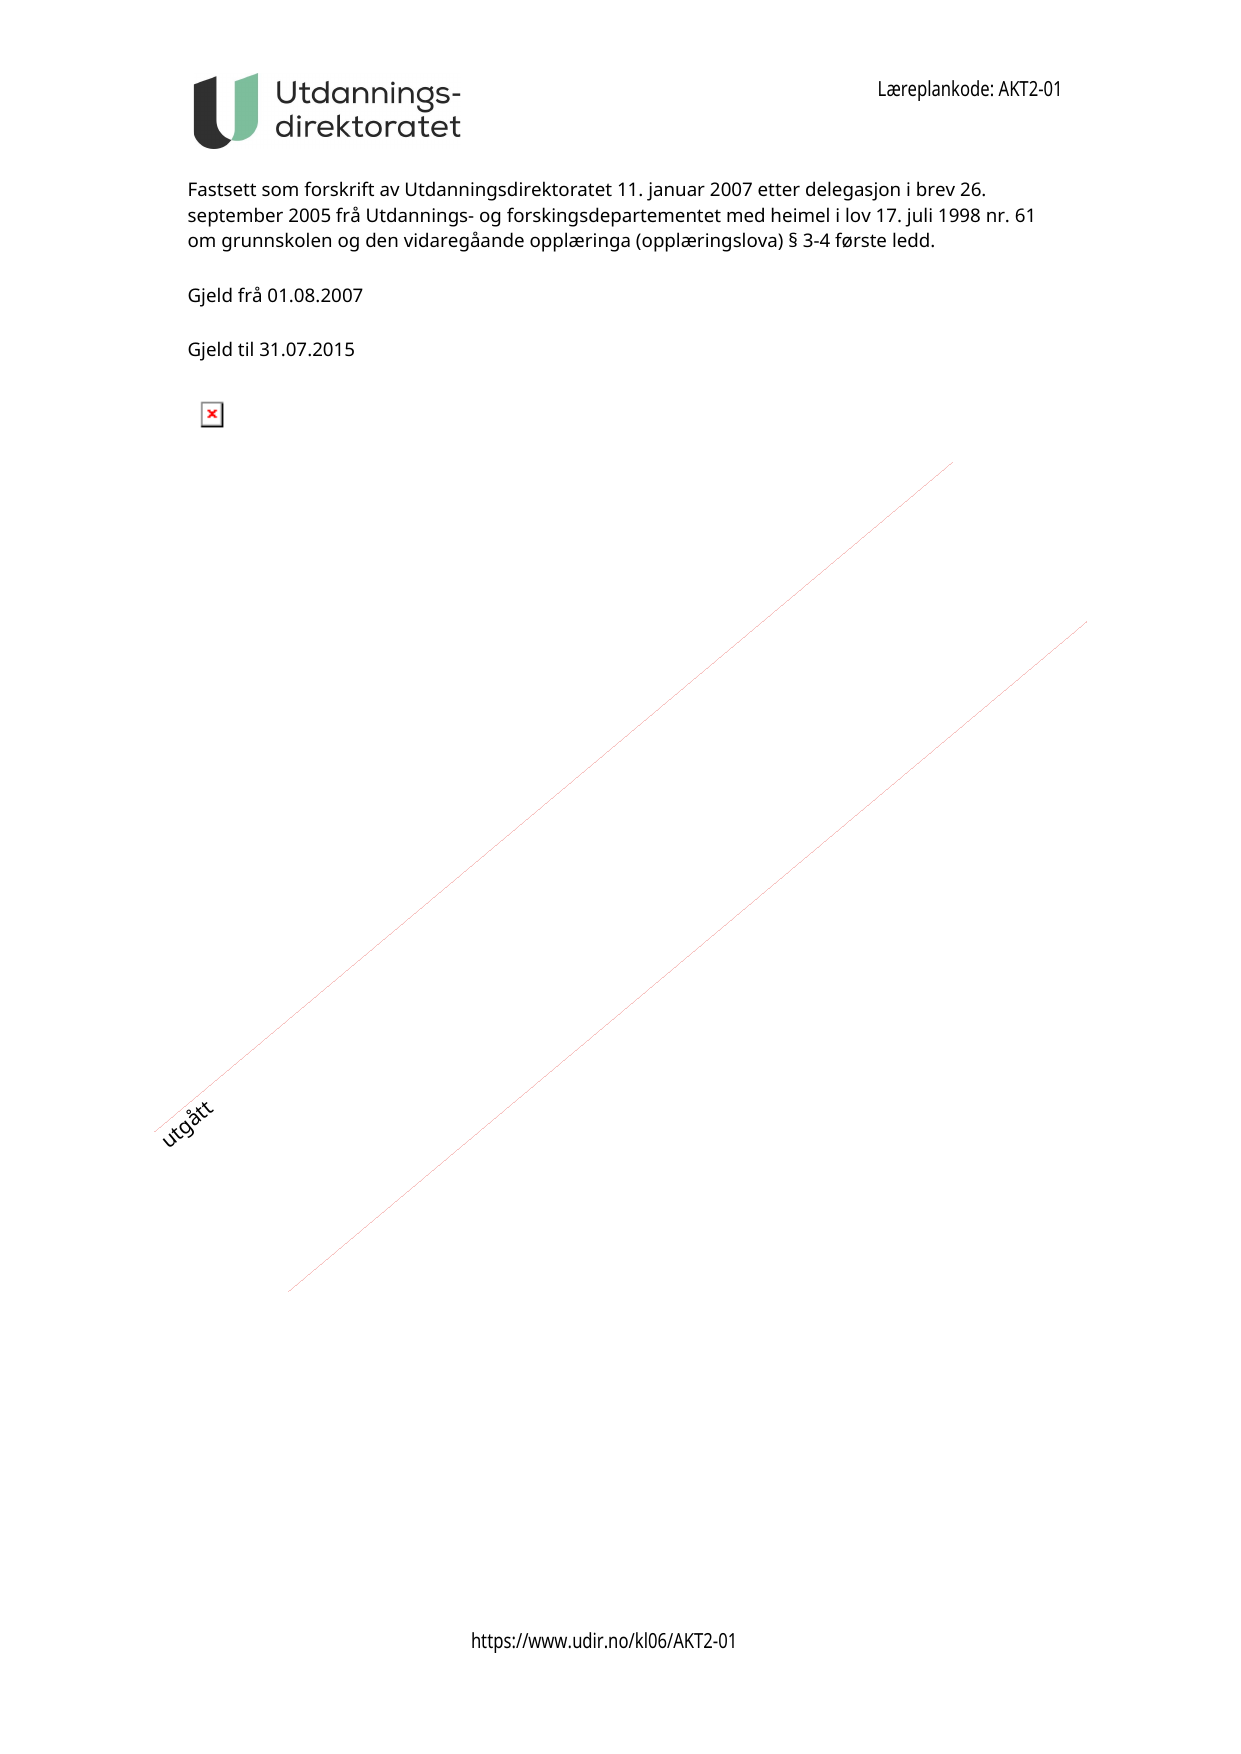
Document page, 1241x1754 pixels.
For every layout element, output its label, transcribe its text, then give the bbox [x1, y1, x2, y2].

text Gjeld frå 01.08.2007 [368, 282, 1053, 308]
text Gjeld til 31.07.2015 [360, 337, 1053, 362]
picture [187, 391, 238, 442]
picture [193, 73, 461, 149]
text Fastsett som forskrift av Utdanningsdirektoratet 11. januar 2007 etter delegasjon i brev 26. september 2005 frå Utdannings- og forskingsdepartementet med heimel i lov 17. juli 1998 nr. 61 om grunnskolen og den vidaregåande opplæringa (opplæringslova) § 3-4 første ledd. [187, 176, 1053, 253]
